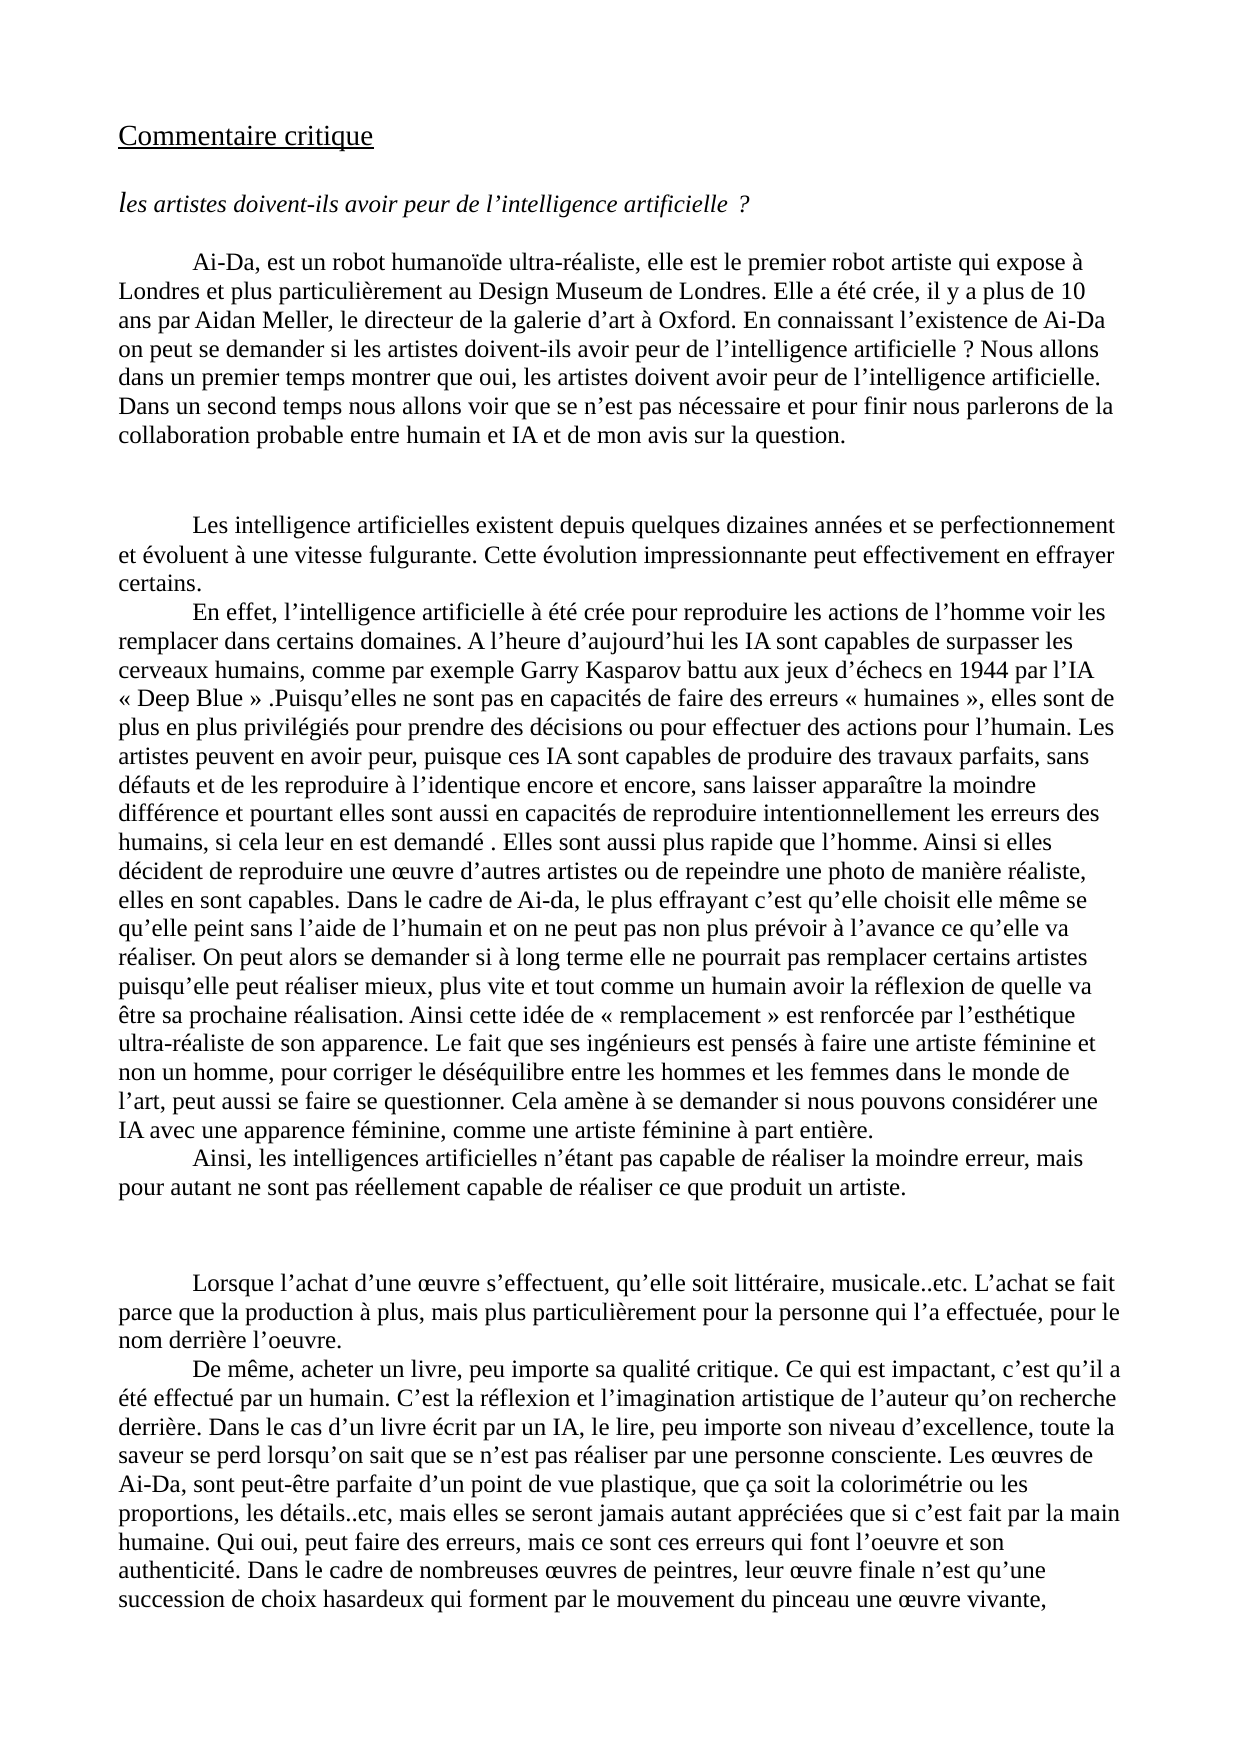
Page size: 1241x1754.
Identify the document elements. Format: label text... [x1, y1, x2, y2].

text Les intelligence artificielles existent depuis quelques dizaines années et se perfectionnement et évoluent à une vitesse fulgurante. Cette évolution impressionnante peut effectivement en effrayer certains. [118, 506, 1122, 597]
text Commentaire critique [118, 118, 1122, 152]
text Ai-Da, est un robot humanoïde ultra-réaliste, elle est le premier robot artiste qui expose à Londres et plus particulièrement au Design Museum de Londres. Elle a été crée, il y a plus de 10 ans par Aidan Meller, le directeur de la galerie d’art à Oxford. En connaissant l’existence de Ai-Da on peut se demander si les artistes doivent-ils avoir peur de l’intelligence artificielle ? Nous allons dans un premier temps montrer que oui, les artistes doivent avoir peur de l’intelligence artificielle. Dans un second temps nous allons voir que se n’est pas nécessaire et pour finir nous parlerons de la collaboration probable entre humain et IA et de mon avis sur la question. [118, 247, 1122, 449]
text les artistes doivent-ils avoir peur de l’intelligence artificielle ? [118, 185, 1122, 219]
text De même, acheter un livre, peu importe sa qualité critique. Ce qui est impactant, c’est qu’il a été effectué par un humain. C’est la réflexion et l’imagination artistique de l’auteur qu’on recherche derrière. Dans le cas d’un livre écrit par un IA, le lire, peu importe son niveau d’excellence, toute la saveur se perd lorsqu’on sait que se n’est pas réaliser par une personne consciente. Les œuvres de Ai-Da, sont peut-être parfaite d’un point de vue plastique, que ça soit la colorimétrie ou les proportions, les détails..etc, mais elles se seront jamais autant appréciées que si c’est fait par la main humaine. Qui oui, peut faire des erreurs, mais ce sont ces erreurs qui font l’oeuvre et son authenticité. Dans le cadre de nombreuses œuvres de peintres, leur œuvre finale n’est qu’une succession de choix hasardeux qui forment par le mouvement du pinceau une œuvre vivante, [118, 1354, 1122, 1613]
text Ainsi, les intelligences artificielles n’étant pas capable de réaliser la moindre erreur, mais pour autant ne sont pas réellement capable de réaliser ce que produit un artiste. [118, 1143, 1122, 1201]
text Lorsque l’achat d’une œuvre s’effectuent, qu’elle soit littéraire, musicale..etc. L’achat se fait parce que la production à plus, mais plus particulièrement pour la personne qui l’a effectuée, pour le nom derrière l’oeuvre. [118, 1268, 1122, 1354]
text En effet, l’intelligence artificielle à été crée pour reproduire les actions de l’homme voir les remplacer dans certains domaines. A l’heure d’aujourd’hui les IA sont capables de surpasser les cerveaux humains, comme par exemple Garry Kasparov battu aux jeux d’échecs en 1944 par l’IA « Deep Blue » .Puisqu’elles ne sont pas en capacités de faire des erreurs « humaines », elles sont de plus en plus privilégiés pour prendre des décisions ou pour effectuer des actions pour l’humain. Les artistes peuvent en avoir peur, puisque ces IA sont capables de produire des travaux parfaits, sans défauts et de les reproduire à l’identique encore et encore, sans laisser apparaître la moindre différence et pourtant elles sont aussi en capacités de reproduire intentionnellement les erreurs des humains, si cela leur en est demandé . Elles sont aussi plus rapide que l’homme. Ainsi si elles décident de reproduire une œuvre d’autres artistes ou de repeindre une photo de manière réaliste, elles en sont capables. Dans le cadre de Ai-da, le plus effrayant c’est qu’elle choisit elle même se qu’elle peint sans l’aide de l’humain et on ne peut pas non plus prévoir à l’avance ce qu’elle va réaliser. On peut alors se demander si à long terme elle ne pourrait pas remplacer certains artistes puisqu’elle peut réaliser mieux, plus vite et tout comme un humain avoir la réflexion de quelle va être sa prochaine réalisation. Ainsi cette idée de « remplacement » est renforcée par l’esthétique ultra-réaliste de son apparence. Le fait que ses ingénieurs est pensés à faire une artiste féminine et non un homme, pour corriger le déséquilibre entre les hommes et les femmes dans le monde de l’art, peut aussi se faire se questionner. Cela amène à se demander si nous pouvons considérer une IA avec une apparence féminine, comme une artiste féminine à part entière. [118, 597, 1122, 1143]
